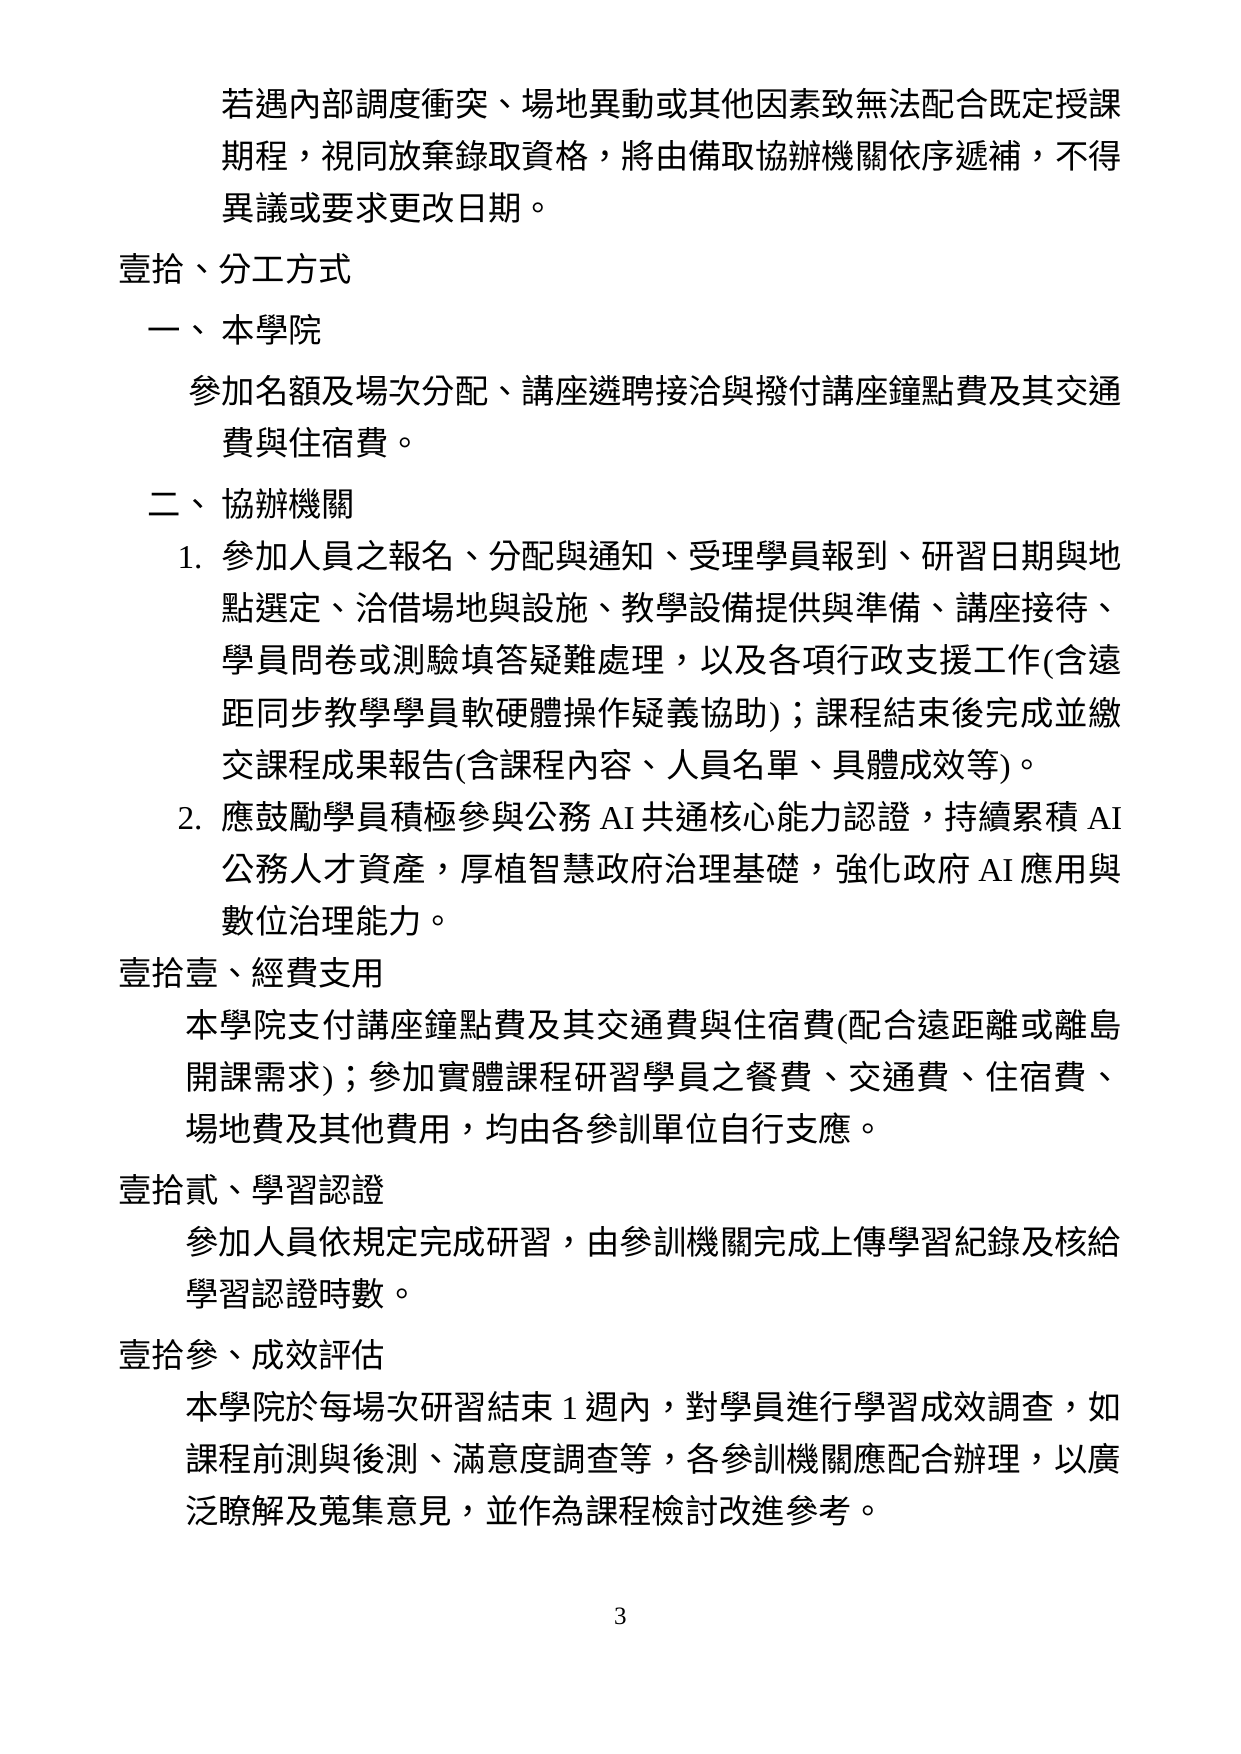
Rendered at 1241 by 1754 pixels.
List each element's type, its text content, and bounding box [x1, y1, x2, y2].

text 參加名額及場次分配、講座遴聘接洽與撥付講座鐘點費及其交通費與住宿費。 [155, 362, 1122, 466]
list 經費支用 本學院支付講座鐘點費及其交通費與住宿費(配合遠距離或離島開課需求)；參加實體課程研習學員之餐費、交通費、住宿費、場地費及其他費用，均由各參訓單位自行支應。 [118, 944, 1122, 1152]
list 成效評估 本學院於每場次研習結束1週內，對學員進行學習成效調查，如課程前測與後測、滿意度調查等，各參訓機關應配合辦理，以廣泛瞭解及蒐集意見，並作為課程檢討改進參考。 [118, 1326, 1122, 1534]
list 本學院 [148, 301, 1122, 353]
list 應鼓勵學員積極參與公務AI共通核心能力認證，持續累積AI公務人才資產，厚植智慧政府治理基礎，強化政府AI應用與數位治理能力。 [177, 787, 1122, 944]
list 分工方式 [118, 240, 1122, 292]
list 學習認證 參加人員依規定完成研習，由參訓機關完成上傳學習紀錄及核給學習認證時數。 [118, 1161, 1122, 1317]
list 參加人員之報名、分配與通知、受理學員報到、研習日期與地點選定、洽借場地與設施、教學設備提供與準備、講座接待、學員問卷或測驗填答疑難處理，以及各項行政支援工作(含遠距同步教學學員軟硬體操作疑義協助)；課程結束後完成並繳交課程成果報告(含課程內容、人員名單、具體成效等)。 [177, 527, 1122, 787]
list 協辦機關 [148, 475, 1122, 527]
list 經媒合確認協辦之機關，應保留訓練場地檔期或遠距開課時段。若遇內部調度衝突、場地異動或其他因素致無法配合既定授課期程，視同放棄錄取資格，將由備取協辦機關依序遞補，不得異議或要求更改日期。 [148, 75, 1122, 231]
